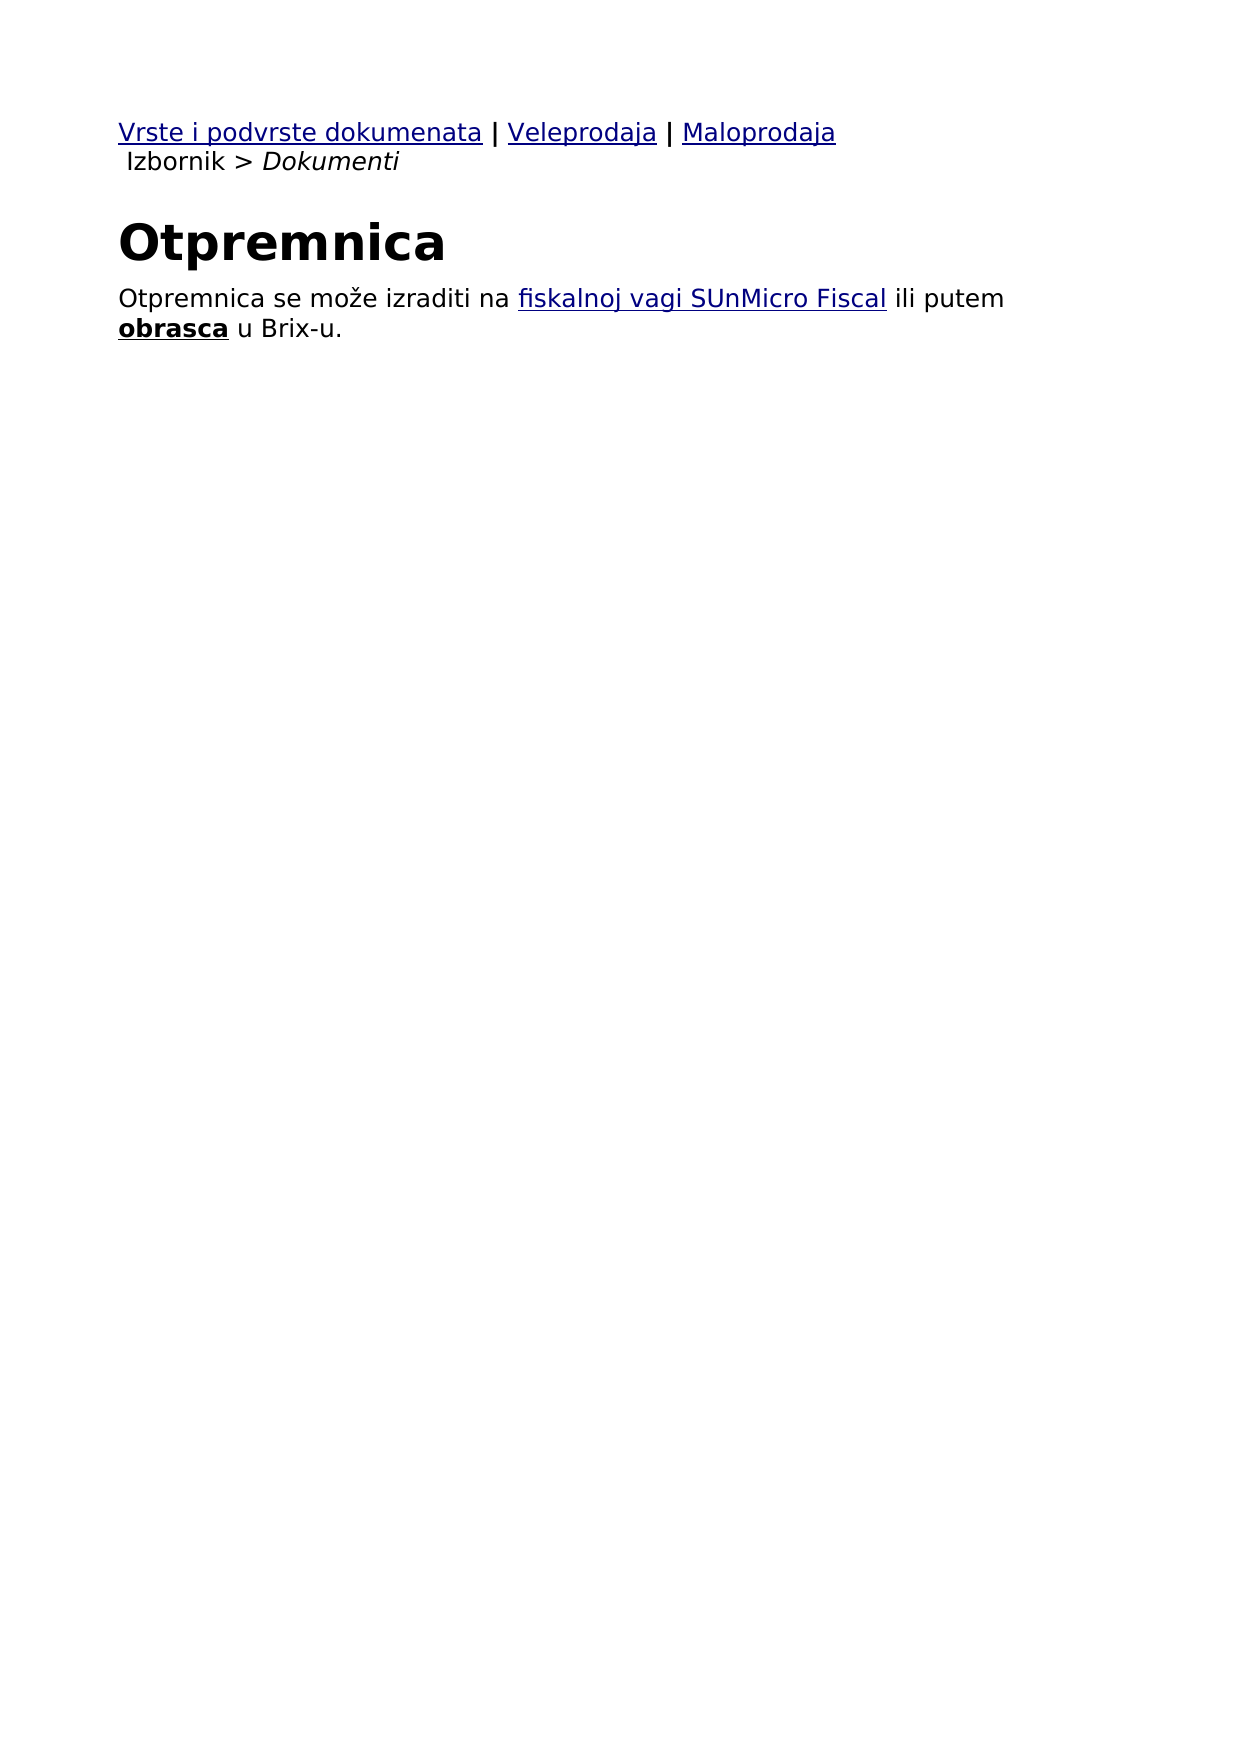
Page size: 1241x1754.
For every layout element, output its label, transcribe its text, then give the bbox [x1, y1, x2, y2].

text Vrste i podvrste dokumenata | Veleprodaja | Maloprodaja Izbornik > Dokumenti [118, 118, 1122, 176]
subtitle Otpremnica [118, 214, 1122, 272]
text Otpremnica se može izraditi na fiskalnoj vagi SUnMicro Fiscal ili putem obrasca u Brix-u. [118, 285, 1122, 343]
